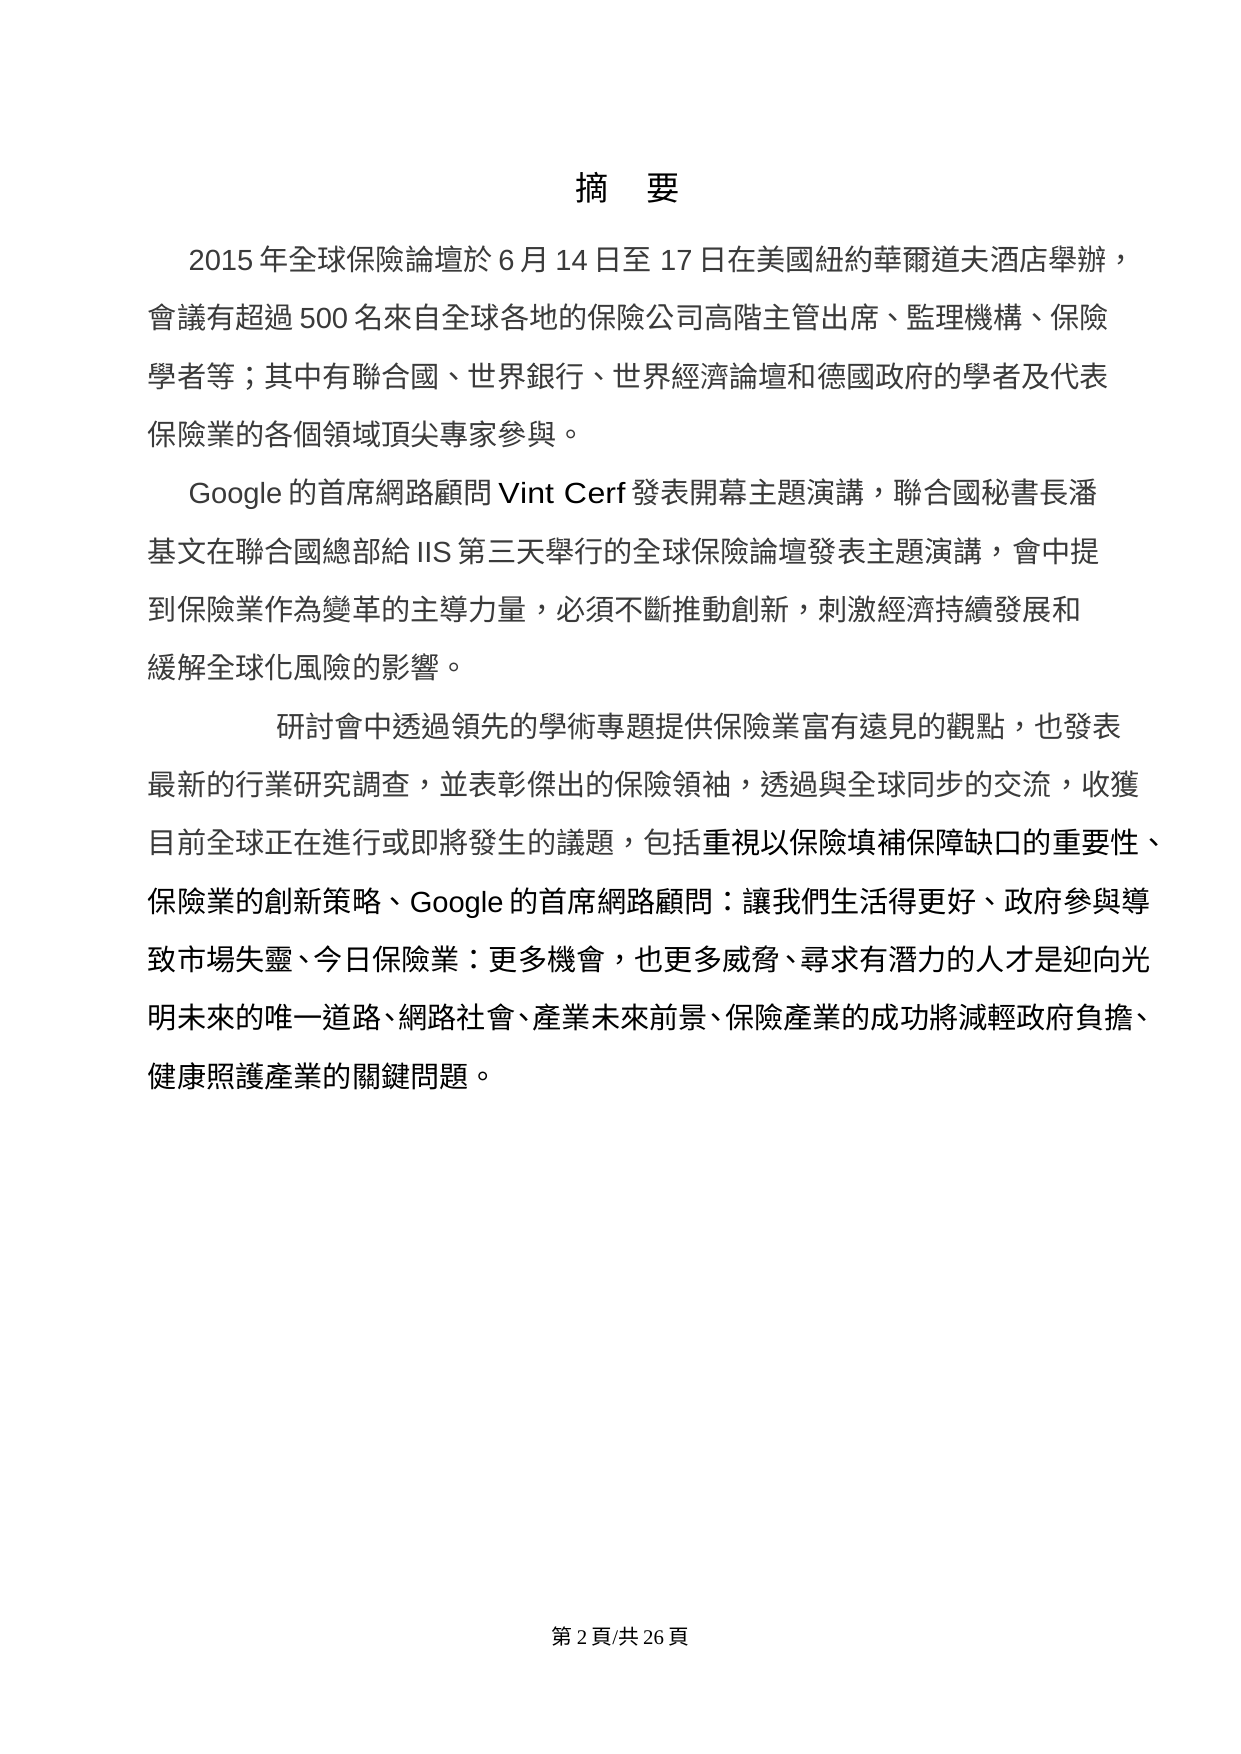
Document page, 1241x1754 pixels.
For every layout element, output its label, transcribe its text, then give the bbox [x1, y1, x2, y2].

text Google的首席網路顧問Vint Cerf發表開幕主題演講，聯合國秘書長潘基文在聯合國總部給IIS第三天舉行的全球保險論壇發表主題演講，會中提到保險業作為變革的主導力量，必須不斷推動創新，刺激經濟持續發展和緩解全球化風險的影響。 [148, 457, 1108, 690]
text 摘 要 [148, 149, 1108, 224]
text 2015年全球保險論壇於6月14日至 17日在美國紐約華爾道夫酒店舉辦，會議有超過500名來自全球各地的保險公司高階主管出席、監理機構、保險學者等；其中有聯合國、世界銀行、世界經濟論壇和德國政府的學者及代表保險業的各個領域頂尖專家參與。 [148, 224, 1108, 457]
text 研討會中透過領先的學術專題提供保險業富有遠見的觀點，也發表最新的行業研究調查，並表彰傑出的保險領袖，透過與全球同步的交流，收獲目前全球正在進行或即將發生的議題，包括重視以保險填補保障缺口的重要性、保險業的創新策略、Google的首席網路顧問：讓我們生活得更好、政府參與導致市場失靈、今日保險業：更多機會，也更多威脅、尋求有潛力的人才是迎向光明未來的唯一道路、網路社會、產業未來前景、保險產業的成功將減輕政府負擔、健康照護產業的關鍵問題。 [148, 690, 1150, 1099]
